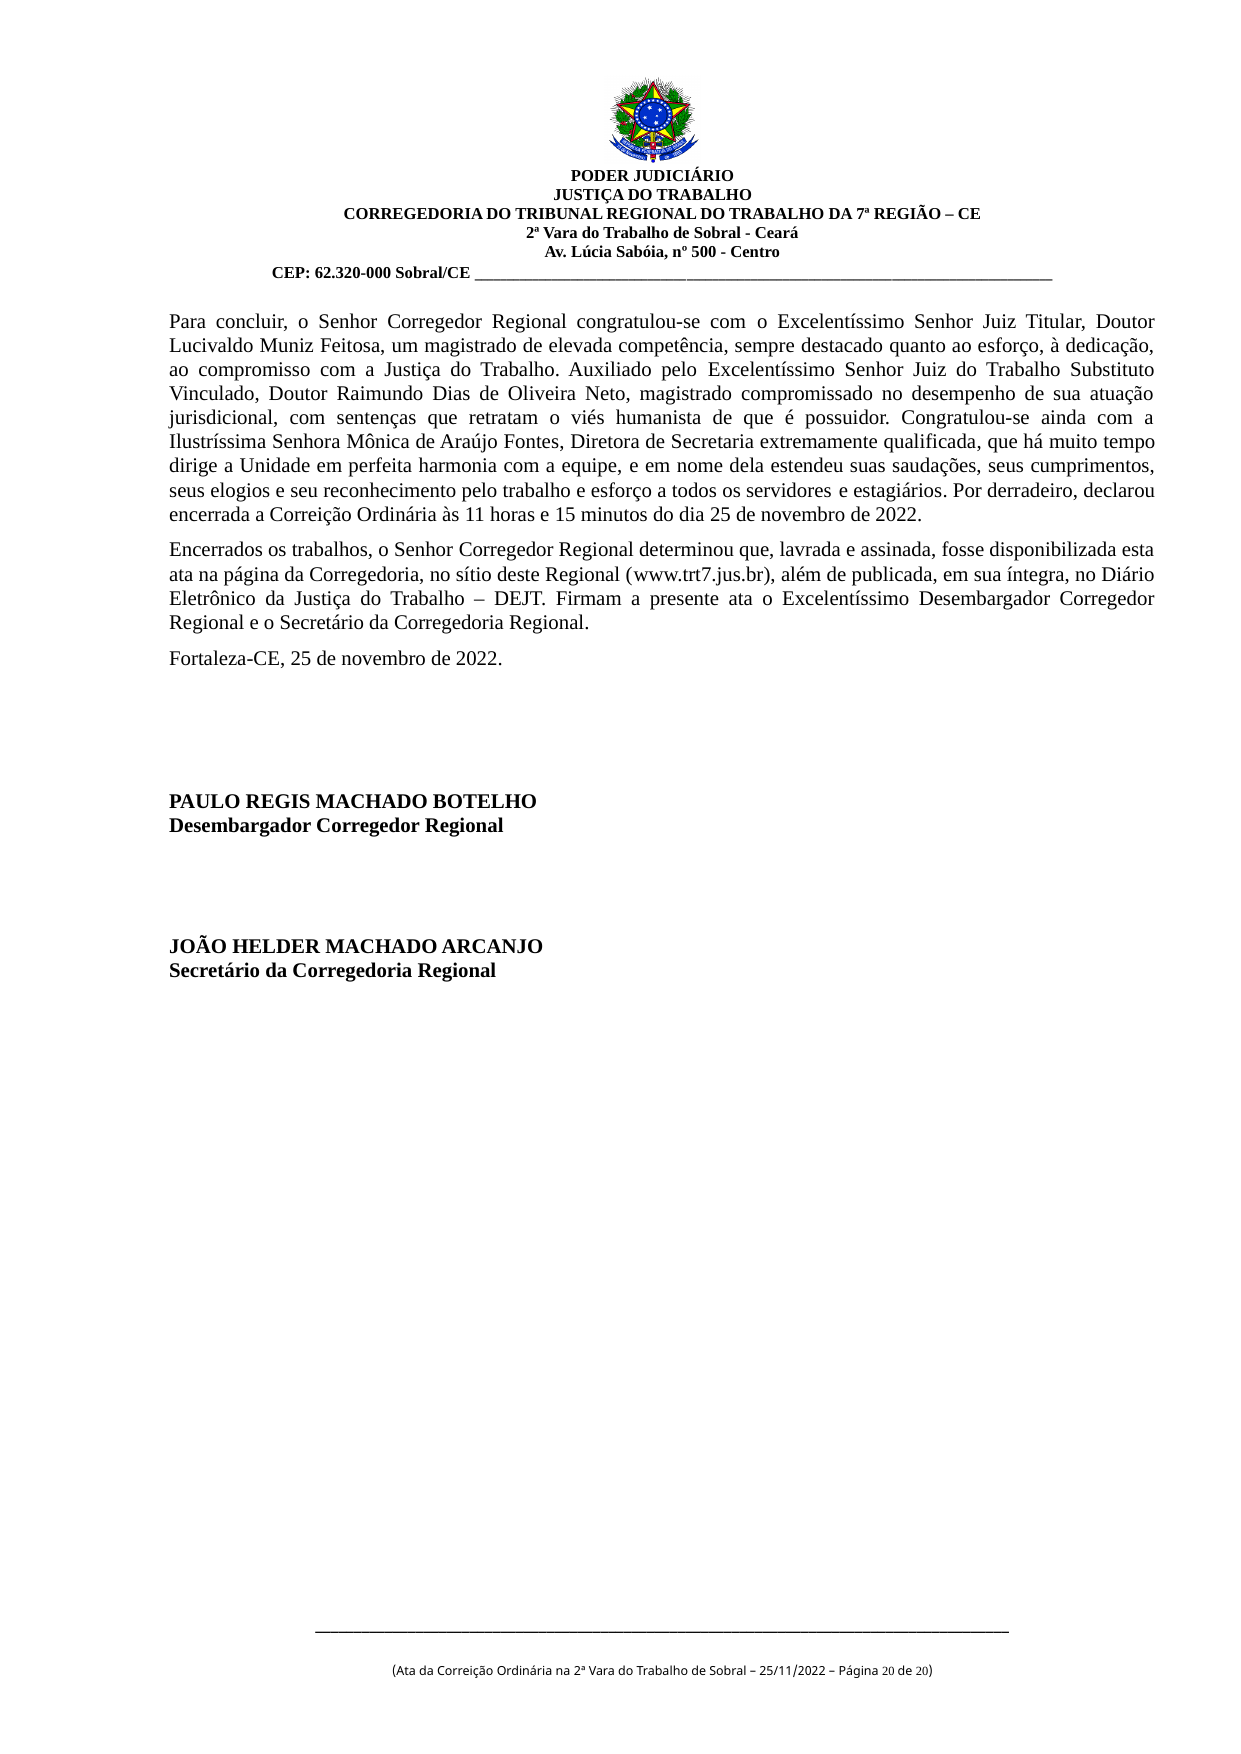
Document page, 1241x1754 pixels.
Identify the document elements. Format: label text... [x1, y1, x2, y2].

text Para concluir, o Senhor Corregedor Regional congratulou-se com o Excelentíssimo Senhor Juiz Titular, Doutor Lucivaldo Muniz Feitosa, um magistrado de elevada competência, sempre destacado quanto ao esforço, à dedicação, ao compromisso com a Justiça do Trabalho. Auxiliado pelo Excelentíssimo Senhor Juiz do Trabalho Substituto Vinculado, Doutor Raimundo Dias de Oliveira Neto, magistrado compromissado no desempenho de sua atuação jurisdicional, com sentenças que retratam o viés humanista de que é possuidor. Congratulou-se ainda com a Ilustríssima Senhora Mônica de Araújo Fontes, Diretora de Secretaria extremamente qualificada, que há muito tempo dirige a Unidade em perfeita harmonia com a equipe, e em nome dela estendeu suas saudações, seus cumprimentos, seus elogios e seu reconhecimento pelo trabalho e esforço a todos os servidores e estagiários. Por derradeiro, declarou encerrada a Correição Ordinária às 11 horas e 15 minutos do dia 25 de novembro de 2022. [169, 309, 1155, 526]
text Fortaleza-CE, 25 de novembro de 2022. [169, 645, 1155, 669]
text JOÃO HELDER MACHADO ARCANJO [169, 934, 1155, 958]
text Encerrados os trabalhos, o Senhor Corregedor Regional determinou que, lavrada e assinada, fosse disponibilizada esta ata na página da Corregedoria, no sítio deste Regional (www.trt7.jus.br), além de publicada, em sua íntegra, no Diário Eletrônico da Justiça do Trabalho – DEJT. Firmam a presente ata o Excelentíssimo Desembargador Corregedor Regional e o Secretário da Corregedoria Regional. [169, 537, 1155, 634]
text Desembargador Corregedor Regional [169, 813, 1155, 837]
text PAULO REGIS MACHADO BOTELHO [169, 789, 1155, 813]
text Secretário da Corregedoria Regional [169, 958, 1155, 982]
picture [604, 75, 700, 164]
